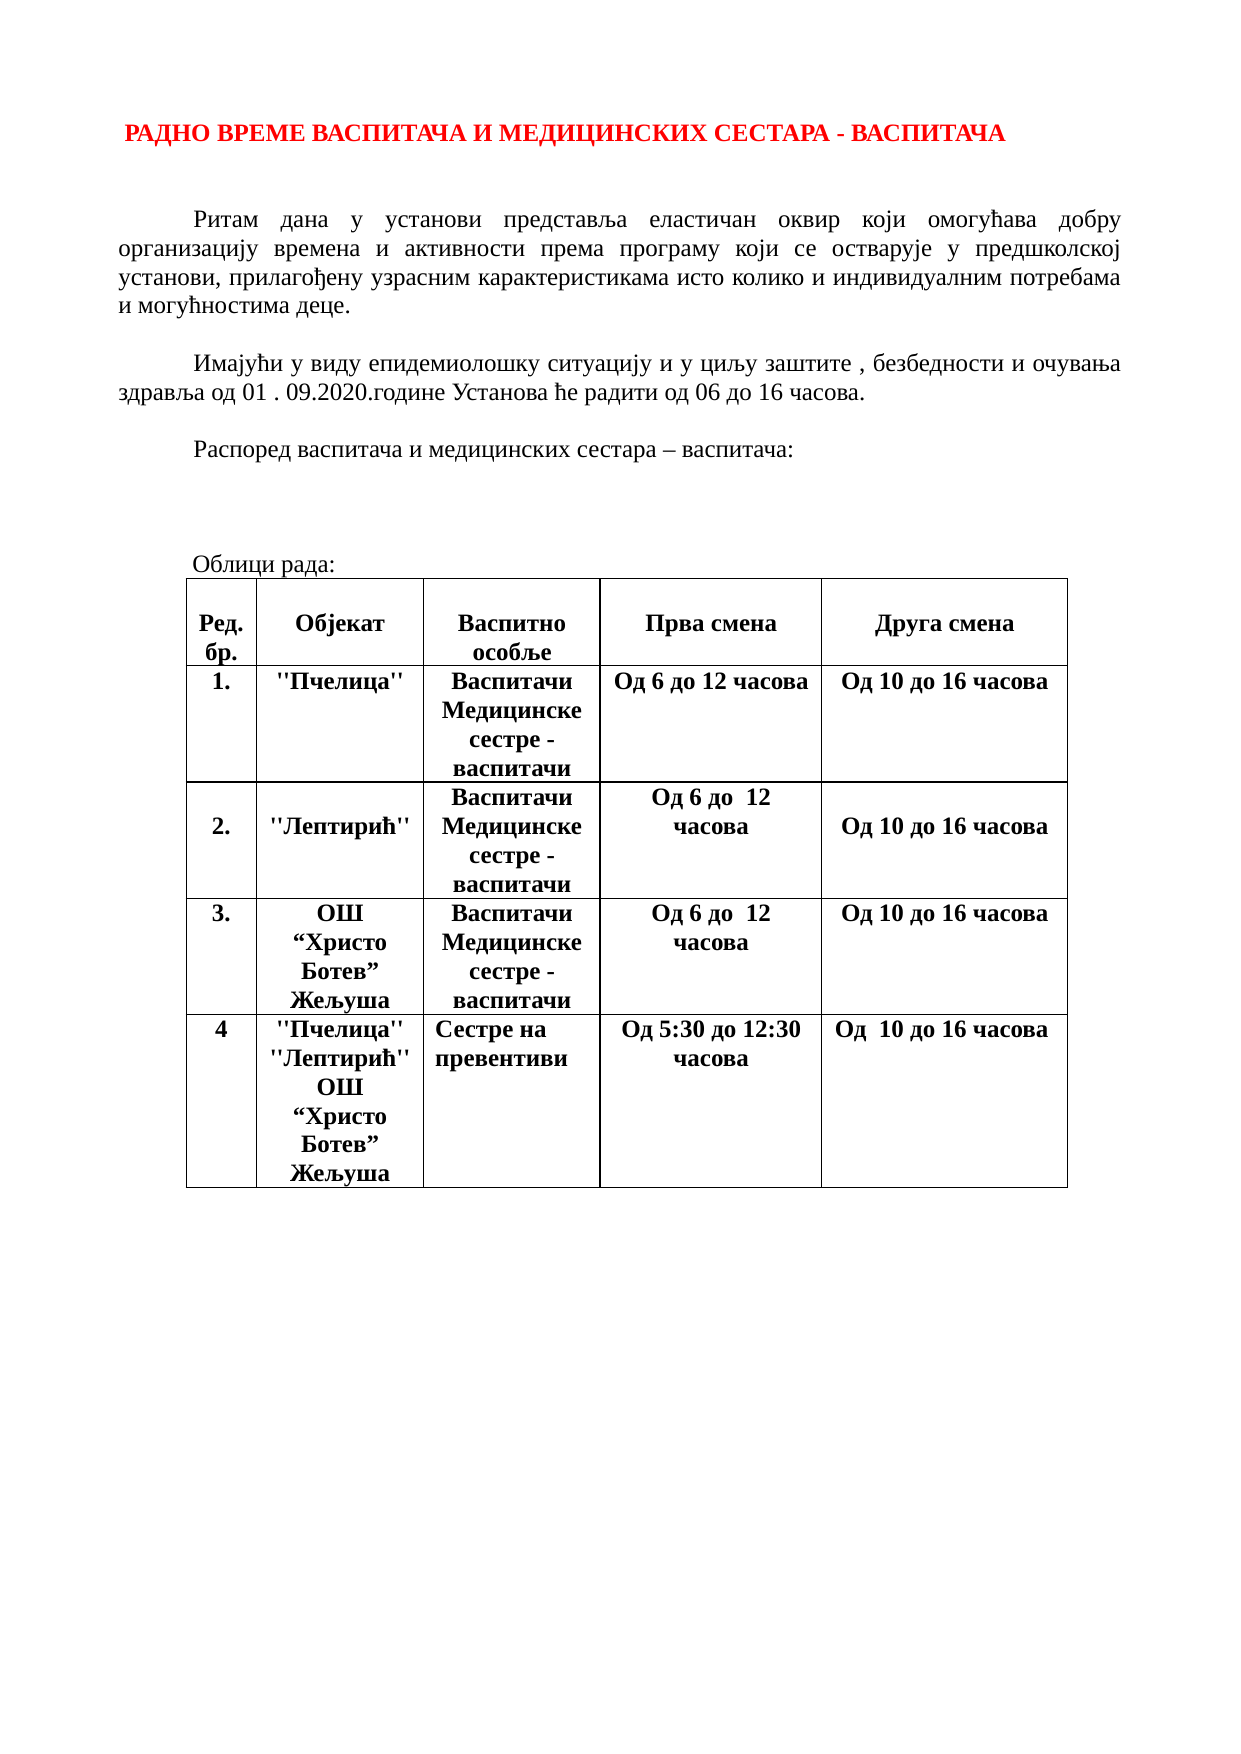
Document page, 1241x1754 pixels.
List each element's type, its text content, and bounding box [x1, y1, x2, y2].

table_cell 2. [187, 783, 256, 897]
table_cell ''Пчелица'' ''Лептирић'' ОШ “Христо Ботев” Жељуша [257, 1015, 423, 1187]
text Имајући у виду епидемиолошку ситуацију и у циљу заштите , безбедности и очувања здравља од 01 . 09.2020.године Установа ће радити од 06 до 16 часова. [118, 348, 1122, 406]
table_cell Од 6 до 12 часова [601, 783, 821, 897]
table_cell Васпитачи Медицинске сестре -васпитачи [424, 783, 599, 897]
table_cell 3. [187, 899, 256, 1013]
table_cell Васпитачи Медицинске сестре -васпитачи [424, 899, 599, 1013]
table_cell 1. [187, 666, 256, 781]
text Облици рада: [118, 549, 1122, 578]
table_cell Од 10 до 16 часова [822, 666, 1067, 781]
table_cell Од 10 до 16 часова [822, 899, 1067, 1013]
table_cell Од 5:30 до 12:30 часова [601, 1015, 821, 1187]
table_cell ''Лептирић'' [257, 783, 423, 897]
table_cell Од 6 до 12 часова [601, 899, 821, 1013]
text РАДНО ВРЕМЕ ВАСПИТАЧА И МЕДИЦИНСКИХ СЕСТАРА - ВАСПИТАЧА [118, 118, 1122, 147]
table_cell Од 10 до 16 часова [822, 783, 1067, 897]
table_cell Васпитачи Медицинске сестре -васпитачи [424, 666, 599, 781]
table_cell Од 10 до 16 часова [822, 1015, 1067, 1187]
table_cell 4 [187, 1015, 256, 1187]
table_header Друга смена [822, 579, 1067, 665]
table_header Објекат [257, 579, 423, 665]
table_cell Од 6 до 12 часова [601, 666, 821, 781]
table_header Прва смена [601, 579, 821, 665]
table_cell ''Пчелица'' [257, 666, 423, 781]
text Ритам дана у установи представља еластичан оквир који омогућава добру организацију времена и активности према програму који се остварује у предшколској установи, прилагођену узрасним карактеристикама исто колико и индивидуалним потребама и могућностима деце. [118, 204, 1122, 319]
table_cell ОШ “Христо Ботев” Жељуша [257, 899, 423, 1013]
text Распоред васпитача и медицинских сестара – васпитача: [118, 434, 1122, 463]
table_header Васпитно особље [424, 579, 599, 665]
table_header Ред.бр. [187, 579, 256, 665]
table_cell Сестре на превентиви [424, 1015, 599, 1187]
